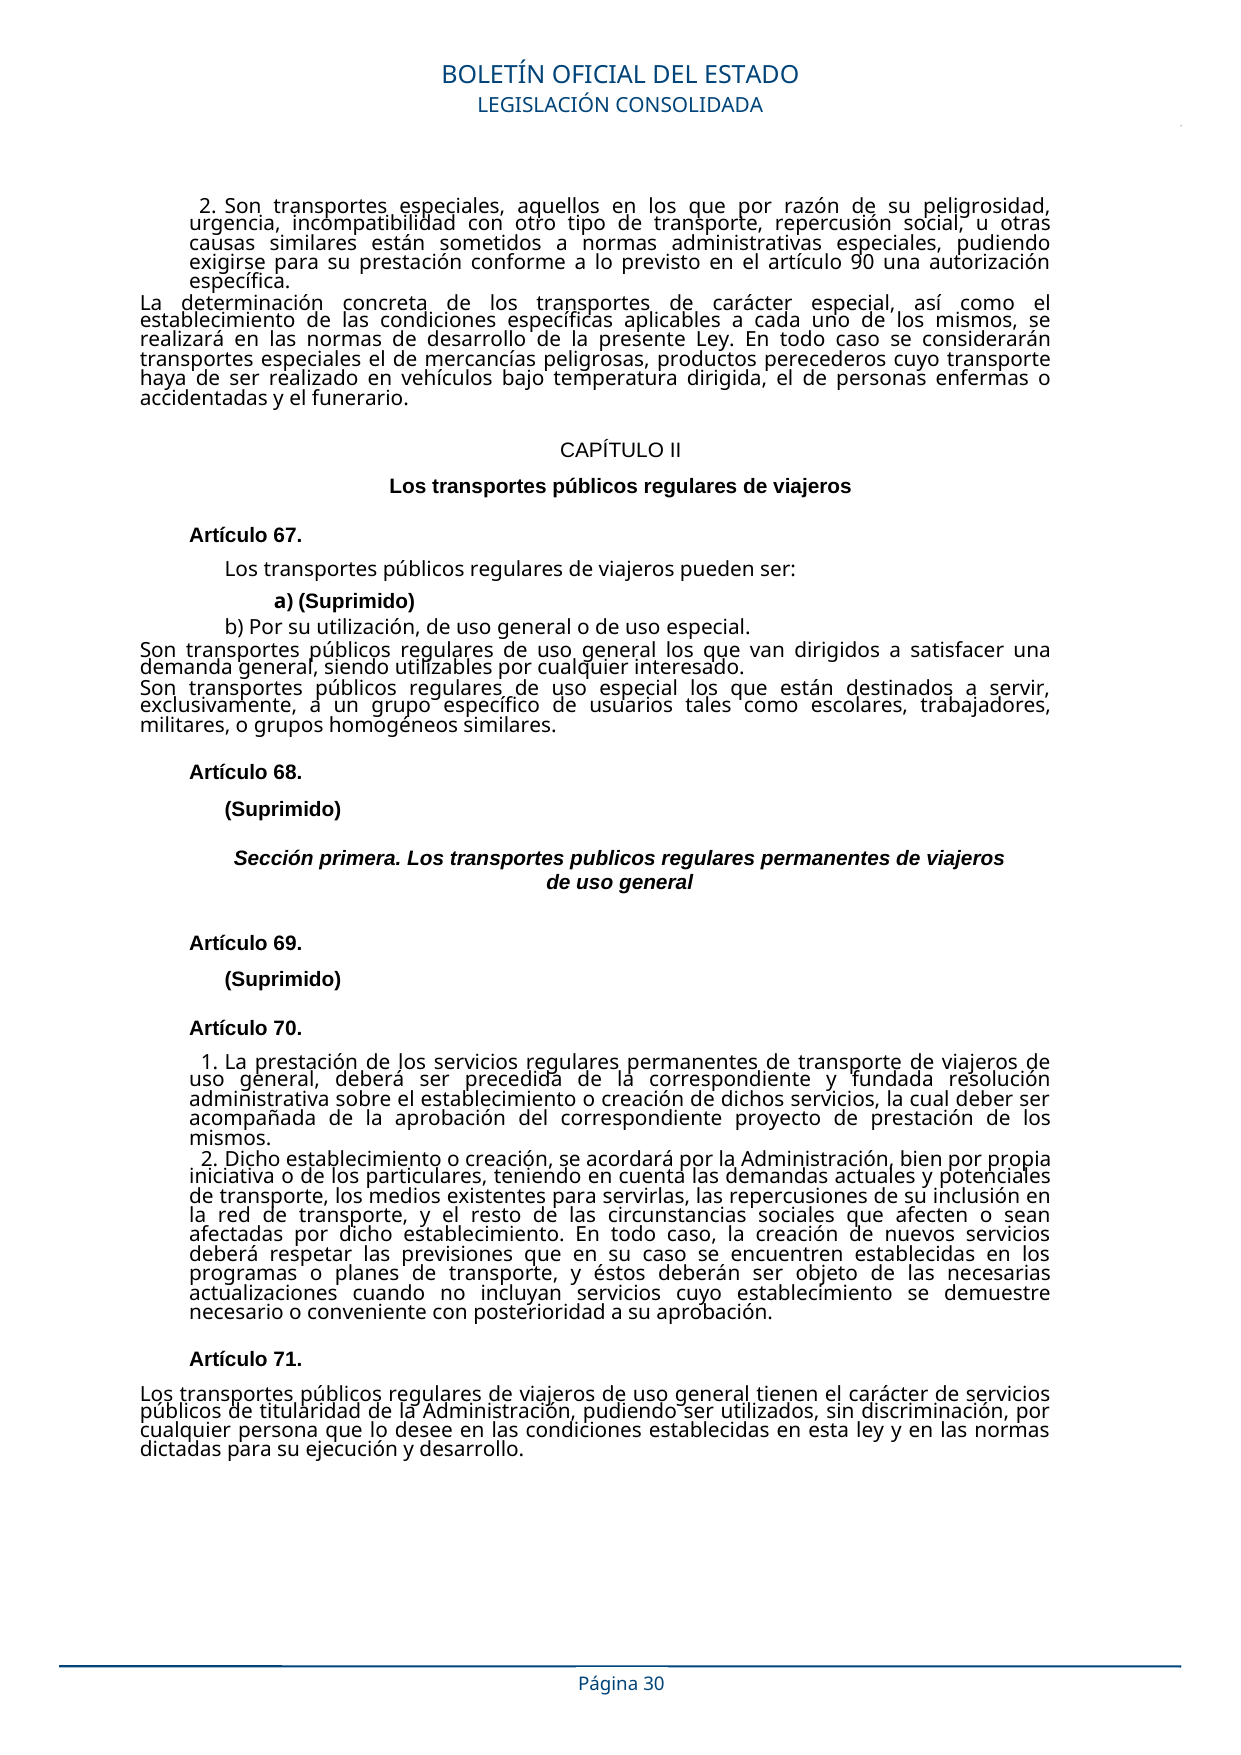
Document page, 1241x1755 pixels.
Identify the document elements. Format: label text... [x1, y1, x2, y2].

text Los transportes públicos regulares de viajeros de uso general tienen el carácter de servicios públicos de titularidad de la Administración, pudiendo ser utilizados, sin discriminación, por cualquier persona que lo desee en las condiciones establecidas en esta ley y en las normas dictadas para su ejecución y desarrollo. [139, 1386, 1052, 1463]
list La prestación de los servicios regulares permanentes de transporte de viajeros de uso general, deberá ser precedida de la correspondiente y fundada resolución administrativa sobre el establecimiento o creación de dichos servicios, la cual deber ser acompañada de la aprobación del correspondiente proyecto de prestación de los mismos. [165, 1054, 1052, 1151]
list Dicho establecimiento o creación, se acordará por la Administración, bien por propia iniciativa o de los particulares, teniendo en cuenta las demandas actuales y potenciales de transporte, los medios existentes para servirlas, las repercusiones de su inclusión en la red de transporte, y el resto de las circunstancias sociales que afecten o sean afectadas por dicho establecimiento. En todo caso, la creación de nuevos servicios deberá respetar las previsiones que en su caso se encuentren establecidas en los programas o planes de transporte, y éstos deberán ser objeto de las necesarias actualizaciones cuando no incluyan servicios cuyo establecimiento se demuestre necesario o conveniente con posterioridad a su aprobación. [165, 1151, 1052, 1325]
text Artículo 69. [189, 930, 1184, 954]
list Por su utilización, de uso general o de uso especial. [224, 614, 1184, 639]
text Artículo 67. [189, 523, 1184, 547]
subtitle Artículo 68. [189, 760, 1184, 784]
text Son transportes públicos regulares de uso especial los que están destinados a servir, exclusivamente, a un grupo específico de usuarios tales como escolares, trabajadores, militares, o grupos homogéneos similares. [139, 680, 1052, 738]
text (Suprimido) [224, 797, 1184, 821]
text La determinación concreta de los transportes de carácter especial, así como el establecimiento de las condiciones específicas aplicables a cada uno de los mismos, se realizará en las normas de desarrollo de la presente Ley. En todo caso se considerarán transportes especiales el de mercancías peligrosas, productos perecederos cuyo transporte haya de ser realizado en vehículos bajo temperatura dirigida, el de personas enfermas o accidentadas y el funerario. [139, 295, 1052, 411]
subtitle Los transportes públicos regulares de viajeros [386, 474, 855, 498]
list Son transportes especiales, aquellos en los que por razón de su peligrosidad, urgencia, incompatibilidad con otro tipo de transporte, repercusión social, u otras causas similares están sometidos a normas administrativas especiales, pudiendo exigirse para su prestación conforme a lo previsto en el artículo 90 una autorización específica. [163, 198, 1052, 295]
subtitle (Suprimido) [274, 584, 1184, 614]
subtitle Artículo 71. [189, 1347, 1184, 1371]
text Sección primera. Los transportes publicos regulares permanentes de viajeros de uso general [229, 846, 1012, 894]
text CAPÍTULO II [386, 437, 855, 461]
text Los transportes públicos regulares de viajeros pueden ser: [224, 554, 1184, 582]
text Artículo 70. [189, 1016, 1184, 1040]
text (Suprimido) [224, 967, 1184, 991]
text Son transportes públicos regulares de uso general los que van dirigidos a satisfacer una demanda general, siendo utilizables por cualquier interesado. [139, 642, 1052, 680]
